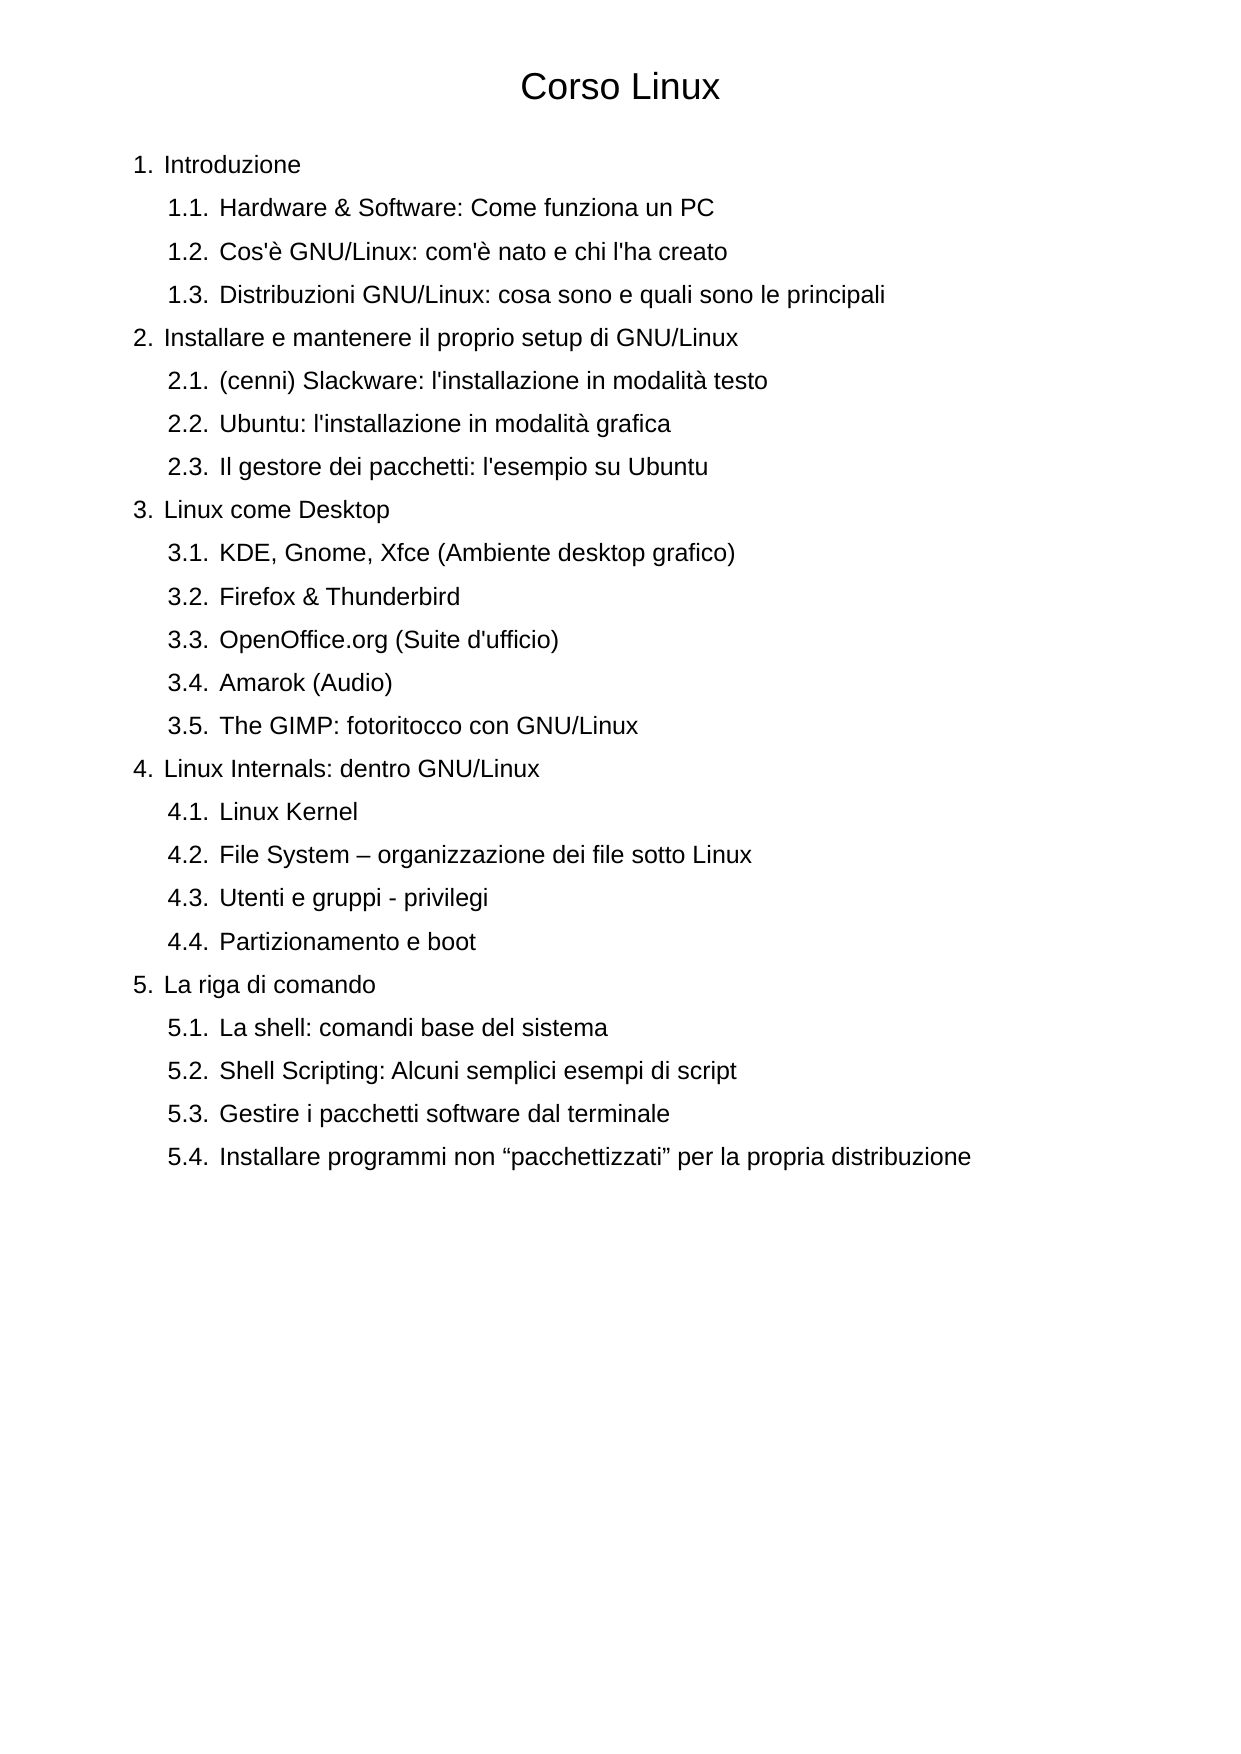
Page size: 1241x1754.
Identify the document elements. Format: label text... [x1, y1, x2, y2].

list Cos'è GNU/Linux: com'è nato e chi l'ha creato [145, 237, 1152, 265]
list Amarok (Audio) [145, 668, 1152, 697]
list Utenti e gruppi - privilegi [145, 883, 1152, 912]
list Partizionamento e boot [145, 927, 1152, 955]
text Corso Linux [88, 64, 1152, 107]
list The GIMP: fotoritocco con GNU/Linux [145, 711, 1152, 740]
list File System – organizzazione dei file sotto Linux [145, 840, 1152, 869]
list Installare e mantenere il proprio setup di GNU/Linux [126, 323, 1152, 352]
list Introduzione [126, 150, 1152, 179]
list (cenni) Slackware: l'installazione in modalità testo [145, 366, 1152, 395]
list Il gestore dei pacchetti: l'esempio su Ubuntu [145, 452, 1152, 481]
list Gestire i pacchetti software dal terminale [145, 1099, 1152, 1128]
list Distribuzioni GNU/Linux: cosa sono e quali sono le principali [145, 280, 1152, 308]
list KDE, Gnome, Xfce (Ambiente desktop grafico) [145, 538, 1152, 567]
list La shell: comandi base del sistema [145, 1013, 1152, 1042]
list Ubuntu: l'installazione in modalità grafica [145, 409, 1152, 438]
list La riga di comando [126, 970, 1152, 998]
list Linux Internals: dentro GNU/Linux [126, 754, 1152, 783]
list Hardware & Software: Come funziona un PC [145, 193, 1152, 222]
list Linux Kernel [145, 797, 1152, 826]
list Shell Scripting: Alcuni semplici esempi di script [145, 1056, 1152, 1085]
list OpenOffice.org (Suite d'ufficio) [145, 625, 1152, 653]
list Linux come Desktop [126, 495, 1152, 524]
list Firefox & Thunderbird [145, 582, 1152, 610]
list Installare programmi non “pacchettizzati” per la propria distribuzione [145, 1142, 1152, 1171]
